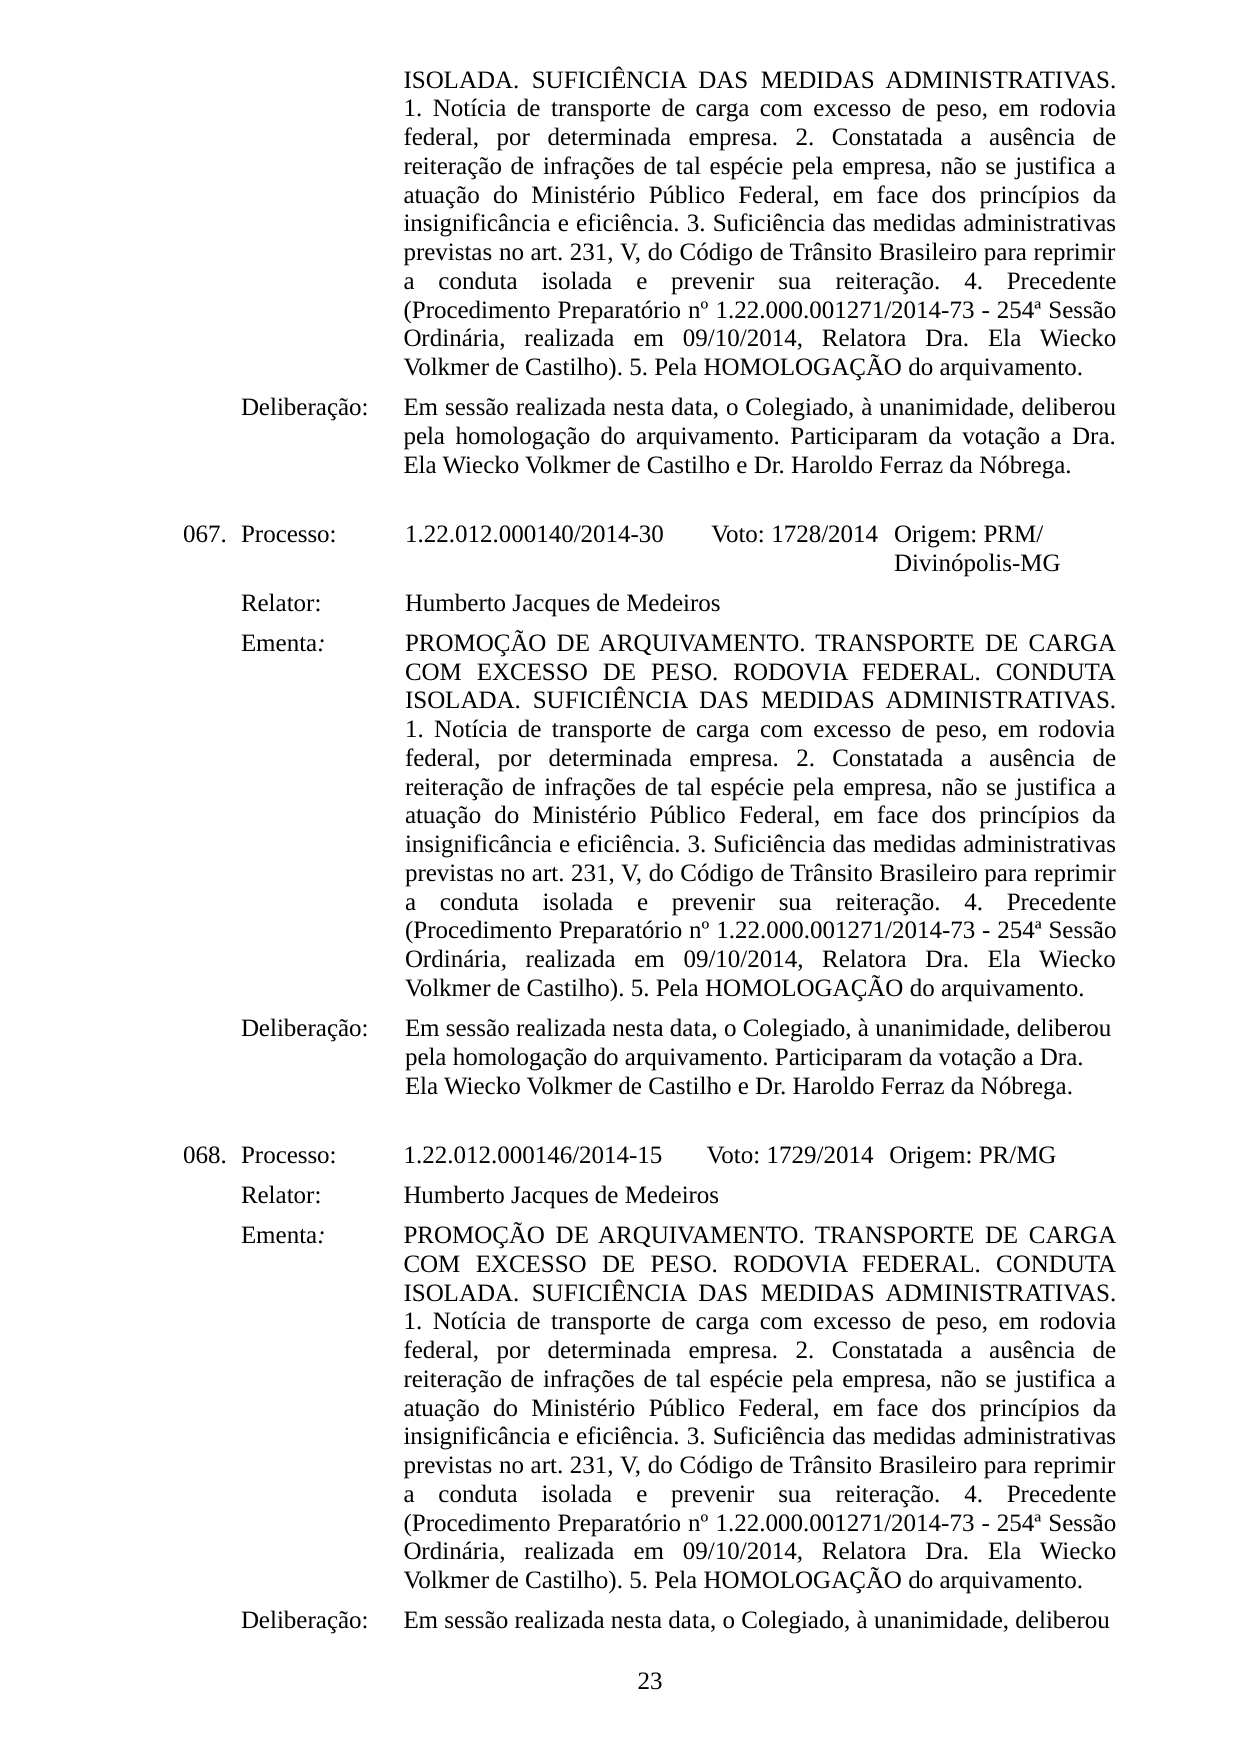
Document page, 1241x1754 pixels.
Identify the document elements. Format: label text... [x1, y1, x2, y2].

table_header Processo: [235, 513, 399, 582]
table_cell [177, 1174, 235, 1214]
table_cell Ementa: [235, 1215, 397, 1600]
table_header Origem: PRM/ Divinópolis-MG [888, 513, 1122, 582]
table_cell Ementa: [235, 623, 399, 1008]
table_header 067. [177, 513, 235, 582]
table_cell Deliberação: [235, 387, 397, 484]
table_cell Humberto Jacques de Medeiros [399, 582, 1122, 622]
table_cell Em sessão realizada nesta data, o Colegiado, à unanimidade, deliberou pela homologação do arquivamento. Participaram da votação a Dra. Ela Wiecko Volkmer de Castilho e Dr. Haroldo Ferraz da Nóbrega. [398, 387, 1122, 484]
table_header 1.22.012.000146/2014-15 [398, 1134, 701, 1174]
table_cell [235, 59, 397, 387]
table_header Processo: [235, 1134, 397, 1174]
table_cell [177, 1600, 235, 1640]
table_cell Em sessão realizada nesta data, o Colegiado, à unanimidade, deliberou pela homologação do arquivamento. Participaram da votação a Dra. Ela Wiecko Volkmer de Castilho e Dr. Haroldo Ferraz da Nóbrega. [399, 1008, 1122, 1105]
table_cell [177, 623, 235, 1008]
table_header Origem: PR/MG [884, 1134, 1122, 1174]
table_cell [177, 1215, 235, 1600]
table_header 068. [177, 1134, 235, 1174]
table_cell [177, 582, 235, 622]
table_cell Deliberação: [235, 1600, 397, 1640]
table_cell Relator: [235, 1174, 397, 1214]
table_cell Relator: [235, 582, 399, 622]
table_cell Deliberação: [235, 1008, 399, 1105]
table_cell [177, 59, 235, 387]
table_header Voto: 1728/2014 [705, 513, 888, 582]
table_cell PROMOÇÃO DE ARQUIVAMENTO. TRANSPORTE DE CARGA COM EXCESSO DE PESO. RODOVIA FEDERAL. CONDUTA ISOLADA. SUFICIÊNCIA DAS MEDIDAS ADMINISTRATIVAS. 1. Notícia de transporte de carga com excesso de peso, em rodovia federal, por determinada empresa. 2. Constatada a ausência de reiteração de infrações de tal espécie pela empresa, não se justifica a atuação do Ministério Público Federal, em face dos princípios da insignificância e eficiência. 3. Suficiência das medidas administrativas previstas no art. 231, V, do Código de Trânsito Brasileiro para reprimir a conduta isolada e prevenir sua reiteração. 4. Precedente (Procedimento Preparatório nº 1.22.000.001271/2014-73 - 254ª Sessão Ordinária, realizada em 09/10/2014, Relatora Dra. Ela Wiecko Volkmer de Castilho). 5. Pela HOMOLOGAÇÃO do arquivamento. [399, 623, 1122, 1008]
table_cell [177, 1008, 235, 1105]
table_header Voto: 1729/2014 [701, 1134, 883, 1174]
table_cell ISOLADA. SUFICIÊNCIA DAS MEDIDAS ADMINISTRATIVAS. 1. Notícia de transporte de carga com excesso de peso, em rodovia federal, por determinada empresa. 2. Constatada a ausência de reiteração de infrações de tal espécie pela empresa, não se justifica a atuação do Ministério Público Federal, em face dos princípios da insignificância e eficiência. 3. Suficiência das medidas administrativas previstas no art. 231, V, do Código de Trânsito Brasileiro para reprimir a conduta isolada e prevenir sua reiteração. 4. Precedente (Procedimento Preparatório nº 1.22.000.001271/2014-73 - 254ª Sessão Ordinária, realizada em 09/10/2014, Relatora Dra. Ela Wiecko Volkmer de Castilho). 5. Pela HOMOLOGAÇÃO do arquivamento. [398, 59, 1122, 387]
table_cell [177, 387, 235, 484]
table_cell Humberto Jacques de Medeiros [398, 1174, 1122, 1214]
table_cell Em sessão realizada nesta data, o Colegiado, à unanimidade, deliberou [398, 1600, 1122, 1640]
table_cell PROMOÇÃO DE ARQUIVAMENTO. TRANSPORTE DE CARGA COM EXCESSO DE PESO. RODOVIA FEDERAL. CONDUTA ISOLADA. SUFICIÊNCIA DAS MEDIDAS ADMINISTRATIVAS. 1. Notícia de transporte de carga com excesso de peso, em rodovia federal, por determinada empresa. 2. Constatada a ausência de reiteração de infrações de tal espécie pela empresa, não se justifica a atuação do Ministério Público Federal, em face dos princípios da insignificância e eficiência. 3. Suficiência das medidas administrativas previstas no art. 231, V, do Código de Trânsito Brasileiro para reprimir a conduta isolada e prevenir sua reiteração. 4. Precedente (Procedimento Preparatório nº 1.22.000.001271/2014-73 - 254ª Sessão Ordinária, realizada em 09/10/2014, Relatora Dra. Ela Wiecko Volkmer de Castilho). 5. Pela HOMOLOGAÇÃO do arquivamento. [398, 1215, 1122, 1600]
table_header 1.22.012.000140/2014-30 [399, 513, 705, 582]
